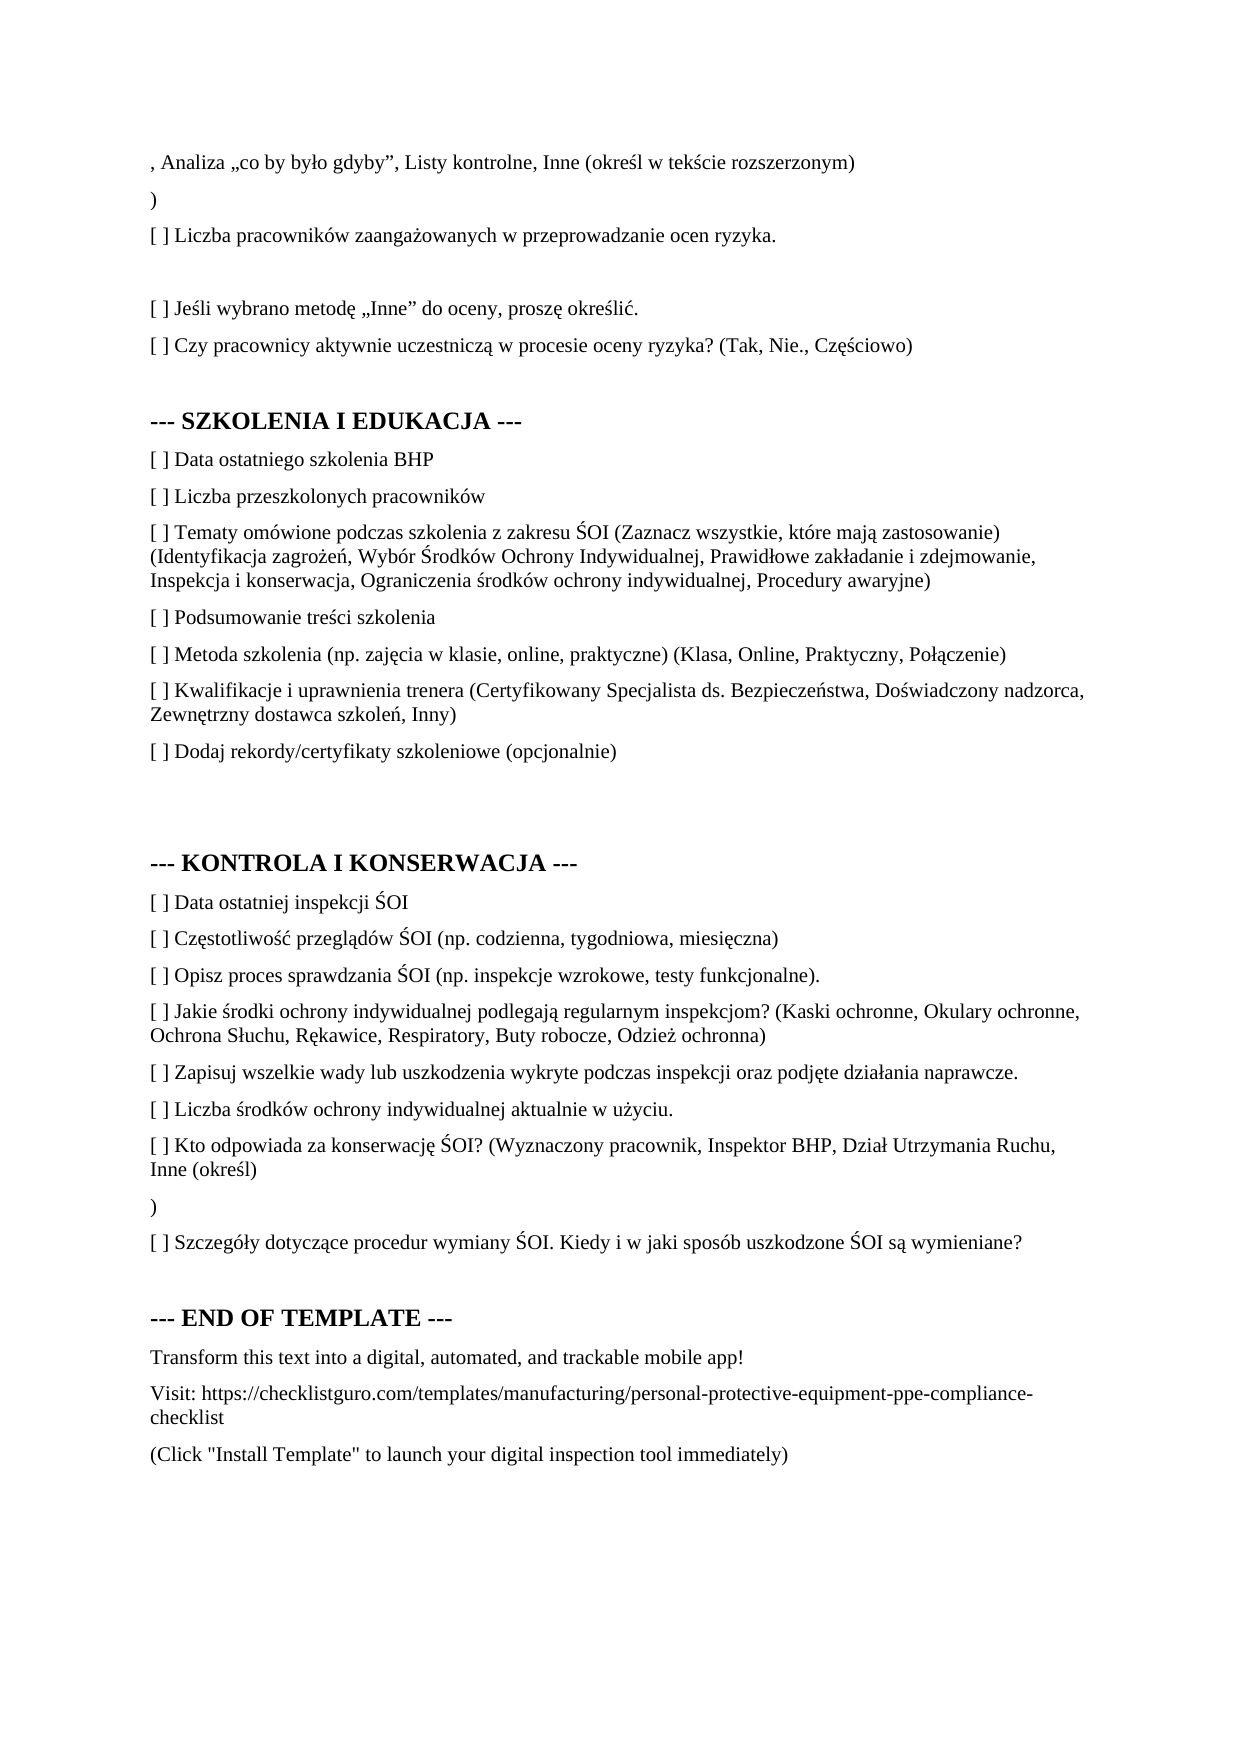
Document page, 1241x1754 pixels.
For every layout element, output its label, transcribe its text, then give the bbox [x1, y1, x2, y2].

text [ ] Szczegóły dotyczące procedur wymiany ŚOI. Kiedy i w jaki sposób uszkodzone ŚOI są wymieniane? [150, 1230, 1090, 1254]
text (Click "Install Template" to launch your digital inspection tool immediately) [150, 1442, 1090, 1466]
text [ ] Dodaj rekordy/certyfikaty szkoleniowe (opcjonalnie) [150, 739, 1090, 763]
text [ ] Częstotliwość przeglądów ŚOI (np. codzienna, tygodniowa, miesięczna) [150, 926, 1090, 950]
text --- KONTROLA I KONSERWACJA --- [150, 848, 1090, 877]
text [ ] Tematy omówione podczas szkolenia z zakresu ŚOI (Zaznacz wszystkie, które mają zastosowanie) (Identyfikacja zagrożeń, Wybór Środków Ochrony Indywidualnej, Prawidłowe zakładanie i zdejmowanie, Inspekcja i konserwacja, Ograniczenia środków ochrony indywidualnej, Procedury awaryjne) [150, 520, 1090, 592]
text [ ] Metoda szkolenia (np. zajęcia w klasie, online, praktyczne) (Klasa, Online, Praktyczny, Połączenie) [150, 642, 1090, 666]
text --- END OF TEMPLATE --- [150, 1303, 1090, 1332]
text [ ] Opisz proces sprawdzania ŚOI (np. inspekcje wzrokowe, testy funkcjonalne). [150, 963, 1090, 987]
text [ ] Data ostatniej inspekcji ŚOI [150, 890, 1090, 914]
text [ ] Zapisuj wszelkie wady lub uszkodzenia wykryte podczas inspekcji oraz podjęte działania naprawcze. [150, 1060, 1090, 1084]
text , Analiza „co by było gdyby”, Listy kontrolne, Inne (określ w tekście rozszerzonym) [150, 150, 1090, 174]
text [ ] Liczba przeszkolonych pracowników [150, 484, 1090, 508]
text [ ] Liczba pracowników zaangażowanych w przeprowadzanie ocen ryzyka. [150, 223, 1090, 247]
text [ ] Jeśli wybrano metodę „Inne” do oceny, proszę określić. [150, 296, 1090, 320]
text Visit: https://checklistguro.com/templates/manufacturing/personal-protective-equipment-ppe-compliance-checklist [150, 1381, 1090, 1429]
text Transform this text into a digital, automated, and trackable mobile app! [150, 1345, 1090, 1369]
text [ ] Podsumowanie treści szkolenia [150, 605, 1090, 629]
text [ ] Jakie środki ochrony indywidualnej podlegają regularnym inspekcjom? (Kaski ochronne, Okulary ochronne, Ochrona Słuchu, Rękawice, Respiratory, Buty robocze, Odzież ochronna) [150, 999, 1090, 1047]
text [ ] Czy pracownicy aktywnie uczestniczą w procesie oceny ryzyka? (Tak, Nie., Częściowo) [150, 333, 1090, 357]
text --- SZKOLENIA I EDUKACJA --- [150, 406, 1090, 435]
text [ ] Data ostatniego szkolenia BHP [150, 447, 1090, 471]
text [ ] Kto odpowiada za konserwację ŚOI? (Wyznaczony pracownik, Inspektor BHP, Dział Utrzymania Ruchu, Inne (określ) [150, 1133, 1090, 1181]
text [ ] Liczba środków ochrony indywidualnej aktualnie w użyciu. [150, 1097, 1090, 1121]
text ) [150, 1194, 1090, 1218]
text ) [150, 187, 1090, 211]
text [ ] Kwalifikacje i uprawnienia trenera (Certyfikowany Specjalista ds. Bezpieczeństwa, Doświadczony nadzorca, Zewnętrzny dostawca szkoleń, Inny) [150, 678, 1090, 726]
